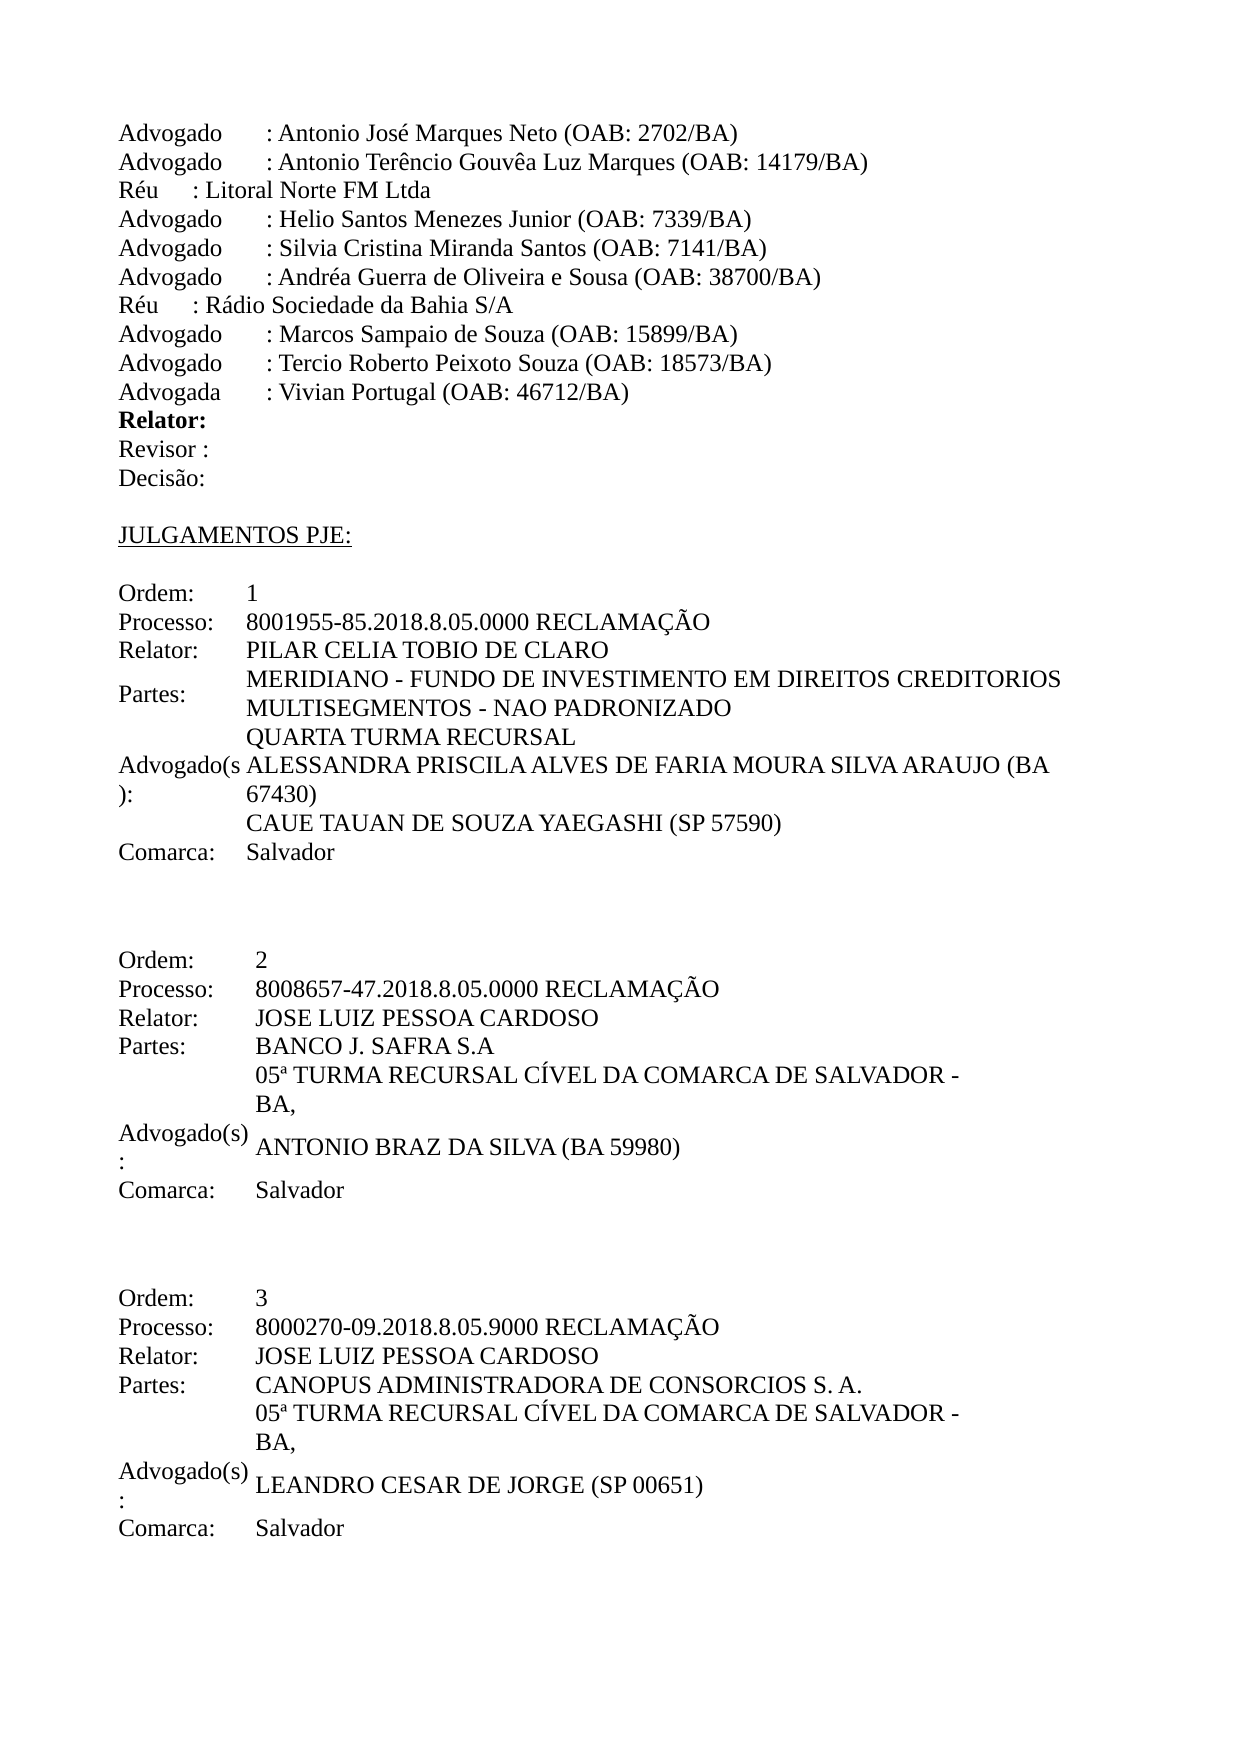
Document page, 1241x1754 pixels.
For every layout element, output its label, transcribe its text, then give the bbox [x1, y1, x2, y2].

table_cell Partes: [118, 1370, 255, 1398]
table_cell LEANDRO CESAR DE JORGE (SP 00651) [255, 1456, 1002, 1513]
table_header Ordem: [118, 578, 246, 607]
table_cell Advogado(s): [118, 1456, 255, 1513]
table_header 1 [246, 578, 1122, 607]
table_cell [118, 1399, 255, 1456]
table_cell Advogado(s): [118, 1118, 255, 1175]
table_cell 8001955-85.2018.8.05.0000 RECLAMAÇÃO [246, 607, 1122, 636]
table_cell Comarca: [118, 837, 246, 866]
text Advogado : Antonio José Marques Neto (OAB: 2702/BA) Advogado : Antonio Terêncio Gouvêa Luz Marques (OAB: 14179/BA) Réu : Litoral Norte FM Ltda Advogado : Helio Santos Menezes Junior (OAB: 7339/BA) Advogado : Silvia Cristina Miranda Santos (OAB: 7141/BA) Advogado : Andréa Guerra de Oliveira e Sousa (OAB: 38700/BA) Réu : Rádio Sociedade da Bahia S/A Advogado : Marcos Sampaio de Souza (OAB: 15899/BA) Advogado : Tercio Roberto Peixoto Souza (OAB: 18573/BA) Advogada : Vivian Portugal (OAB: 46712/BA) Relator: [118, 118, 1122, 434]
table_header Ordem: [118, 1284, 255, 1312]
table_cell Processo: [118, 1312, 255, 1341]
table_cell Comarca: [118, 1175, 255, 1204]
table_cell Processo: [118, 607, 246, 636]
table_cell QUARTA TURMA RECURSAL [246, 722, 1122, 751]
table_cell Advogado(s): [118, 751, 246, 808]
table_cell MERIDIANO - FUNDO DE INVESTIMENTO EM DIREITOS CREDITORIOS MULTISEGMENTOS - NAO PADRONIZADO [246, 664, 1122, 722]
table_cell JOSE LUIZ PESSOA CARDOSO [255, 1003, 1002, 1031]
table_cell PILAR CELIA TOBIO DE CLARO [246, 636, 1122, 664]
text Decisão: [118, 463, 1122, 492]
table_cell [118, 808, 246, 837]
table_cell Comarca: [118, 1514, 255, 1542]
table_cell Partes: [118, 1031, 255, 1060]
table_cell Salvador [255, 1175, 1002, 1204]
table_cell Relator: [118, 636, 246, 664]
table_cell Relator: [118, 1341, 255, 1370]
table_cell JOSE LUIZ PESSOA CARDOSO [255, 1341, 1002, 1370]
table_header 2 [255, 945, 1002, 974]
table_cell 8008657-47.2018.8.05.0000 RECLAMAÇÃO [255, 974, 1002, 1003]
table_cell Partes: [118, 664, 246, 722]
table_cell Salvador [246, 837, 1122, 866]
table_cell Processo: [118, 974, 255, 1003]
table_cell CANOPUS ADMINISTRADORA DE CONSORCIOS S. A. [255, 1370, 1002, 1398]
table_header 3 [255, 1284, 1002, 1312]
table_cell Relator: [118, 1003, 255, 1031]
table_cell 05ª TURMA RECURSAL CÍVEL DA COMARCA DE SALVADOR - BA, [255, 1060, 1002, 1118]
text Revisor : [118, 434, 1122, 463]
table_header Ordem: [118, 945, 255, 974]
table_cell CAUE TAUAN DE SOUZA YAEGASHI (SP 57590) [246, 808, 1122, 837]
table_cell [118, 1060, 255, 1118]
table_cell ANTONIO BRAZ DA SILVA (BA 59980) [255, 1118, 1002, 1175]
table_cell ALESSANDRA PRISCILA ALVES DE FARIA MOURA SILVA ARAUJO (BA 67430) [246, 751, 1122, 808]
table_cell BANCO J. SAFRA S.A [255, 1031, 1002, 1060]
table_cell Salvador [255, 1514, 1002, 1542]
table_cell 05ª TURMA RECURSAL CÍVEL DA COMARCA DE SALVADOR - BA, [255, 1399, 1002, 1456]
table_cell [118, 722, 246, 751]
text JULGAMENTOS PJE: [118, 521, 1101, 549]
table_cell 8000270-09.2018.8.05.9000 RECLAMAÇÃO [255, 1312, 1002, 1341]
